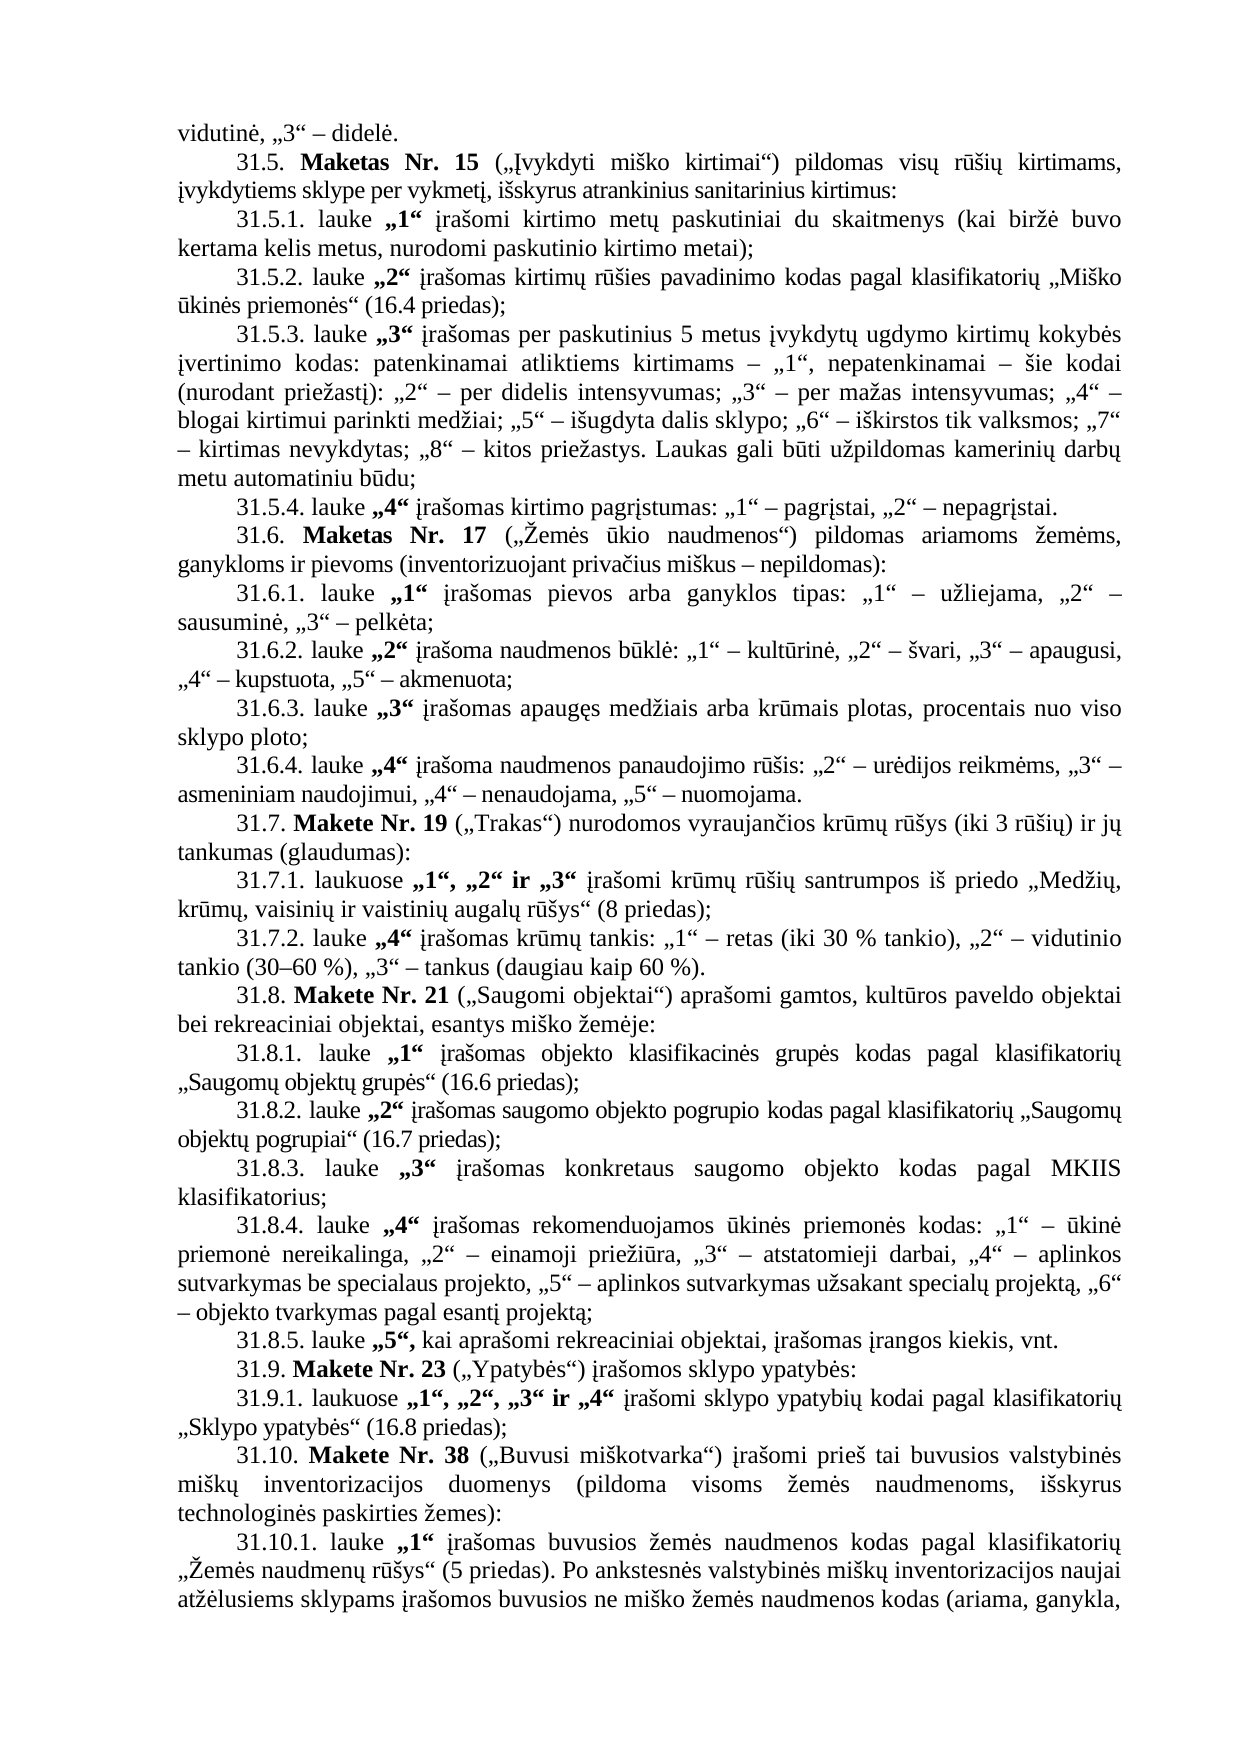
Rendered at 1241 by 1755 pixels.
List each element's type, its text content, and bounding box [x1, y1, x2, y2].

text 31.8.4. lauke „4“ įrašomas rekomenduojamos ūkinės priemonės kodas: „1“ – ūkinė priemonė nereikalinga, „2“ – einamoji priežiūra, „3“ – atstatomieji darbai, „4“ – aplinkos sutvarkymas be specialaus projekto, „5“ – aplinkos sutvarkymas užsakant specialų projektą, „6“ – objekto tvarkymas pagal esantį projektą; [177, 1211, 1122, 1326]
text 31.8. Makete Nr. 21 („Saugomi objektai“) aprašomi gamtos, kultūros paveldo objektai bei rekreaciniai objektai, esantys miško žemėje: [177, 981, 1122, 1038]
text 31.6.4. lauke „4“ įrašoma naudmenos panaudojimo rūšis: „2“ – urėdijos reikmėms, „3“ – asmeniniam naudojimui, „4“ – nenaudojama, „5“ – nuomojama. [177, 751, 1122, 808]
text 31.8.2. lauke „2“ įrašomas saugomo objekto pogrupio kodas pagal klasifikatorių „Saugomų objektų pogrupiai“ (16.7 priedas); [177, 1096, 1122, 1153]
text 31.10.1. lauke „1“ įrašomas buvusios žemės naudmenos kodas pagal klasifikatorių „Žemės naudmenų rūšys“ (5 priedas). Po ankstesnės valstybinės miškų inventorizacijos naujai atžėlusiems sklypams įrašomos buvusios ne miško žemės naudmenos kodas (ariama, ganykla, [177, 1527, 1122, 1613]
text 31.7.2. lauke „4“ įrašomas krūmų tankis: „1“ – retas (iki 30 % tankio), „2“ – vidutinio tankio (30–60 %), „3“ – tankus (daugiau kaip 60 %). [177, 923, 1122, 981]
text 31.5.2. lauke „2“ įrašomas kirtimų rūšies pavadinimo kodas pagal klasifikatorių „Miško ūkinės priemonės“ (16.4 priedas); [177, 262, 1122, 319]
text 31.6.1. lauke „1“ įrašomas pievos arba ganyklos tipas: „1“ – užliejama, „2“ – sausuminė, „3“ – pelkėta; [177, 578, 1122, 636]
text 31.8.3. lauke „3“ įrašomas konkretaus saugomo objekto kodas pagal MKIIS klasifikatorius; [177, 1153, 1122, 1211]
text vidutinė, „3“ – didelė. [177, 118, 1122, 147]
text 31.6.3. lauke „3“ įrašomas apaugęs medžiais arba krūmais plotas, procentais nuo viso sklypo ploto; [177, 693, 1122, 751]
text 31.8.1. lauke „1“ įrašomas objekto klasifikacinės grupės kodas pagal klasifikatorių „Saugomų objektų grupės“ (16.6 priedas); [177, 1038, 1122, 1096]
text 31.9.1. laukuose „1“, „2“, „3“ ir „4“ įrašomi sklypo ypatybių kodai pagal klasifikatorių „Sklypo ypatybės“ (16.8 priedas); [177, 1383, 1122, 1441]
text 31.10. Makete Nr. 38 („Buvusi miškotvarka“) įrašomi prieš tai buvusios valstybinės miškų inventorizacijos duomenys (pildoma visoms žemės naudmenoms, išskyrus technologinės paskirties žemes): [177, 1441, 1122, 1527]
text 31.9. Makete Nr. 23 („Ypatybės“) įrašomos sklypo ypatybės: [177, 1354, 1122, 1383]
text 31.5.3. lauke „3“ įrašomas per paskutinius 5 metus įvykdytų ugdymo kirtimų kokybės įvertinimo kodas: patenkinamai atliktiems kirtimams – „1“, nepatenkinamai – šie kodai (nurodant priežastį): „2“ – per didelis intensyvumas; „3“ – per mažas intensyvumas; „4“ – blogai kirtimui parinkti medžiai; „5“ – išugdyta dalis sklypo; „6“ – iškirstos tik valksmos; „7“ – kirtimas nevykdytas; „8“ – kitos priežastys. Laukas gali būti užpildomas kamerinių darbų metu automatiniu būdu; [177, 319, 1122, 492]
text 31.5.4. lauke „4“ įrašomas kirtimo pagrįstumas: „1“ – pagrįstai, „2“ – nepagrįstai. [177, 492, 1122, 521]
text 31.7. Makete Nr. 19 („Trakas“) nurodomos vyraujančios krūmų rūšys (iki 3 rūšių) ir jų tankumas (glaudumas): [177, 808, 1122, 866]
text 31.5.1. lauke „1“ įrašomi kirtimo metų paskutiniai du skaitmenys (kai biržė buvo kertama kelis metus, nurodomi paskutinio kirtimo metai); [177, 204, 1122, 262]
text 31.6.2. lauke „2“ įrašoma naudmenos būklė: „1“ – kultūrinė, „2“ – švari, „3“ – apaugusi, „4“ – kupstuota, „5“ – akmenuota; [177, 636, 1122, 693]
text 31.5. Maketas Nr. 15 („Įvykdyti miško kirtimai“) pildomas visų rūšių kirtimams, įvykdytiems sklype per vykmetį, išskyrus atrankinius sanitarinius kirtimus: [177, 147, 1122, 204]
text 31.6. Maketas Nr. 17 („Žemės ūkio naudmenos“) pildomas ariamoms žemėms, ganykloms ir pievoms (inventorizuojant privačius miškus – nepildomas): [177, 521, 1122, 578]
text 31.7.1. laukuose „1“, „2“ ir „3“ įrašomi krūmų rūšių santrumpos iš priedo „Medžių, krūmų, vaisinių ir vaistinių augalų rūšys“ (8 priedas); [177, 866, 1122, 923]
text 31.8.5. lauke „5“, kai aprašomi rekreaciniai objektai, įrašomas įrangos kiekis, vnt. [177, 1326, 1122, 1354]
